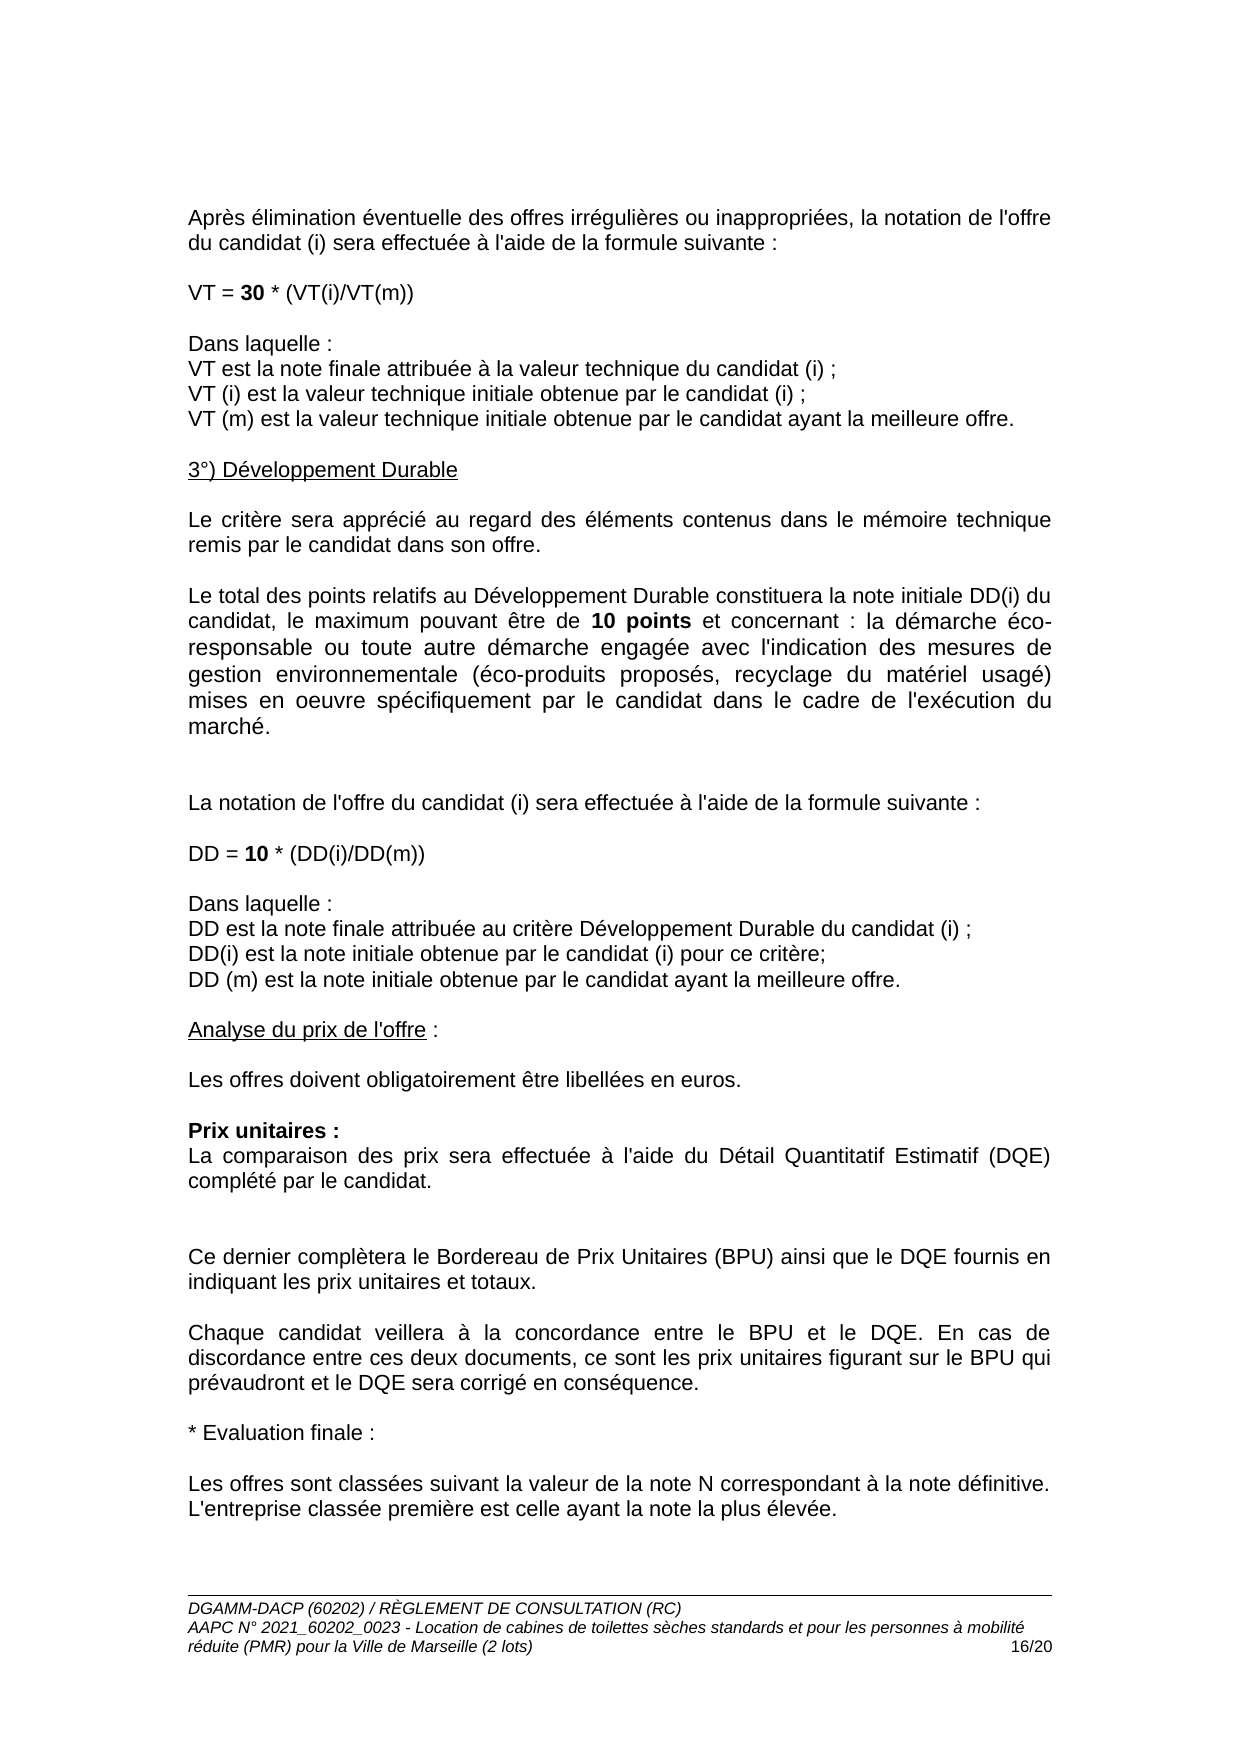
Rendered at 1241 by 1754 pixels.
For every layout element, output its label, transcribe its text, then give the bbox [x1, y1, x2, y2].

text Dans laquelle : [188, 891, 1052, 916]
text Dans laquelle : [188, 331, 1052, 356]
text * Evaluation finale : [188, 1420, 1052, 1446]
text Chaque candidat veillera à la concordance entre le BPU et le DQE. En cas de discordance entre ces deux documents, ce sont les prix unitaires figurant sur le BPU qui prévaudront et le DQE sera corrigé en conséquence. [188, 1319, 1052, 1395]
text Ce dernier complètera le Bordereau de Prix Unitaires (BPU) ainsi que le DQE fournis en indiquant les prix unitaires et totaux. [188, 1244, 1052, 1294]
text Analyse du prix de l'offre : [188, 1017, 1052, 1042]
text La comparaison des prix sera effectuée à l'aide du Détail Quantitatif Estimatif (DQE) complété par le candidat. [188, 1143, 1052, 1193]
text Après élimination éventuelle des offres irrégulières ou inappropriées, la notation de l'offre du candidat (i) sera effectuée à l'aide de la formule suivante : [188, 204, 1052, 255]
text La notation de l'offre du candidat (i) sera effectuée à l'aide de la formule suivante : [188, 790, 1052, 815]
text Le critère sera apprécié au regard des éléments contenus dans le mémoire technique remis par le candidat dans son offre. [188, 507, 1052, 557]
text 3°) Développement Durable [188, 457, 1052, 482]
text VT (i) est la valeur technique initiale obtenue par le candidat (i) ; [188, 381, 1052, 406]
text Prix unitaires : [188, 1118, 1052, 1143]
text DD = 10 * (DD(i)/DD(m)) [188, 841, 1052, 866]
text DD(i) est la note initiale obtenue par le candidat (i) pour ce critère; [188, 941, 1052, 967]
text Le total des points relatifs au Développement Durable constituera la note initiale DD(i) du candidat, le maximum pouvant être de 10 points et concernant : la démarche éco-responsable ou toute autre démarche engagée avec l'indication des mesures de gestion environnementale (éco-produits proposés, recyclage du matériel usagé) mises en oeuvre spécifiquement par le candidat dans le cadre de l'exécution du marché. [188, 583, 1052, 740]
text DD est la note finale attribuée au critère Développement Durable du candidat (i) ; [188, 916, 1052, 941]
text Les offres sont classées suivant la valeur de la note N correspondant à la note définitive. L'entreprise classée première est celle ayant la note la plus élevée. [188, 1471, 1052, 1521]
text VT est la note finale attribuée à la valeur technique du candidat (i) ; [188, 356, 1052, 381]
text VT (m) est la valeur technique initiale obtenue par le candidat ayant la meilleure offre. [188, 406, 1052, 431]
text DD (m) est la note initiale obtenue par le candidat ayant la meilleure offre. [188, 967, 1052, 992]
text VT = 30 * (VT(i)/VT(m)) [188, 280, 1052, 305]
text Les offres doivent obligatoirement être libellées en euros. [188, 1067, 1052, 1093]
